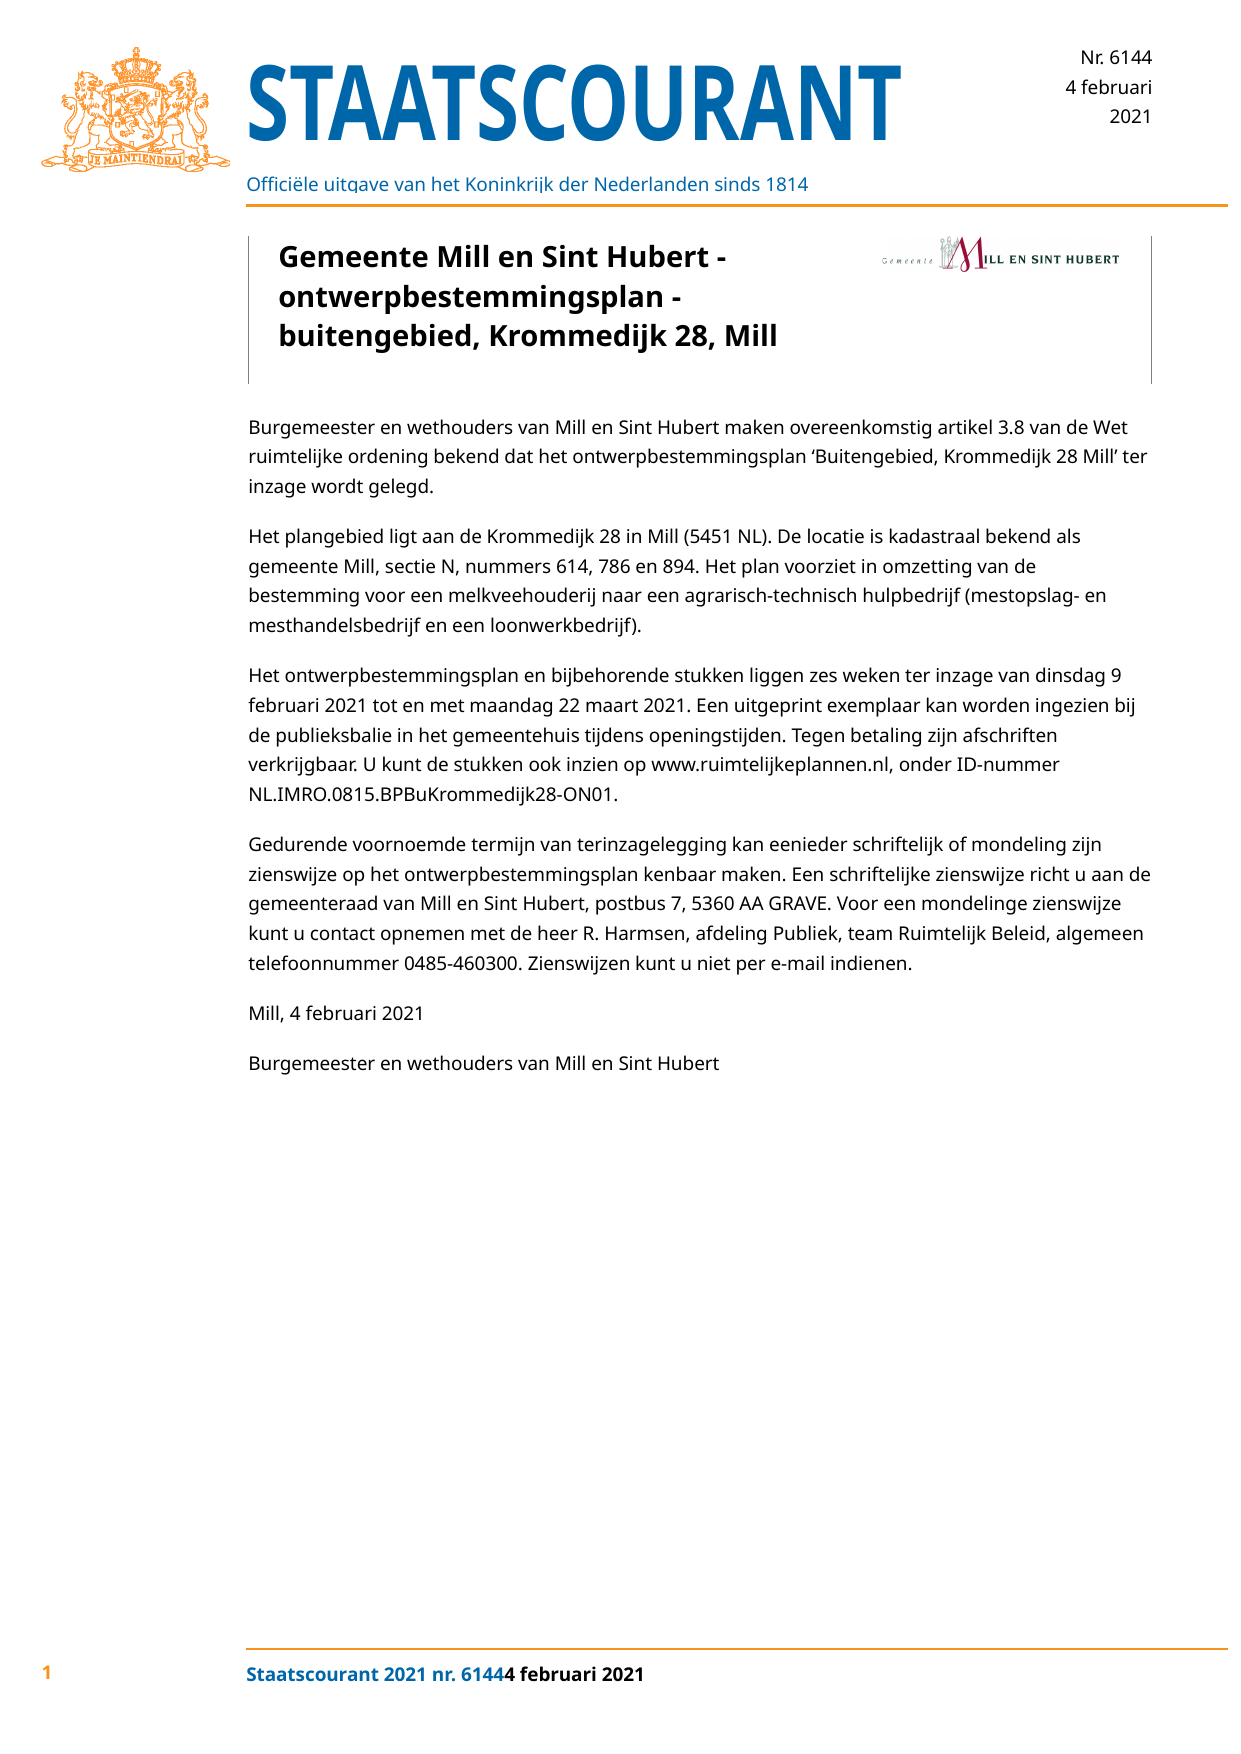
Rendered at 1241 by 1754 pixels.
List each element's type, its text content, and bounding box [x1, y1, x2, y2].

text Gedurende voornoemde termijn van terinzagelegging kan eenieder schriftelijk of mondeling zijn zienswijze op het ontwerpbestemmingsplan kenbaar maken. Een schriftelijke zienswijze richt u aan de gemeenteraad van Mill en Sint Hubert, postbus 7, 5360 AA GRAVE. Voor een mondelinge zienswijze kunt u contact opnemen met de heer R. Harmsen, afdeling Publiek, team Ruimtelijk Beleid, algemeen telefoonnummer 0485-460300. Zienswijzen kunt u niet per e-mail indienen. [248, 831, 1152, 976]
text Het ontwerpbestemmingsplan en bijbehorende stukken liggen zes weken ter inzage van dinsdag 9 februari 2021 tot en met maandag 22 maart 2021. Een uitgeprint exemplaar kan worden ingezien bij de publieksbalie in het gemeentehuis tijdens openingstijden. Tegen betaling zijn afschriften verkrijgbaar. U kunt de stukken ook inzien op www.ruimtelijkeplannen.nl, onder ID-nummer NL.IMRO.0815.BPBuKrommedijk28-ON01. [248, 663, 1152, 807]
text Mill, 4 februari 2021 [248, 1000, 1152, 1026]
text Burgemeester en wethouders van Mill en Sint Hubert [248, 1051, 1152, 1076]
picture [882, 236, 1119, 272]
table_header Gemeente Mill en Sint Hubert - ontwerpbestemmingsplan - buitengebied, Krommedijk 28, Mill [249, 236, 850, 384]
table_header [850, 236, 1151, 384]
text Het plangebied ligt aan de Krommedijk 28 in Mill (5451 NL). De locatie is kadastraal bekend als gemeente Mill, sectie N, nummers 614, 786 en 894. Het plan voorziet in omzetting van de bestemming voor een melkveehouderij naar een agrarisch-technisch hulpbedrijf (mestopslag- en mesthandelsbedrijf en een loonwerkbedrijf). [248, 523, 1152, 638]
picture [41, 47, 231, 172]
text Burgemeester en wethouders van Mill en Sint Hubert maken overeenkomstig artikel 3.8 van de Wet ruimtelijke ordening bekend dat het ontwerpbestemmingsplan ‘Buitengebied, Krommedijk 28 Mill’ ter inzage wordt gelegd. [248, 414, 1152, 499]
